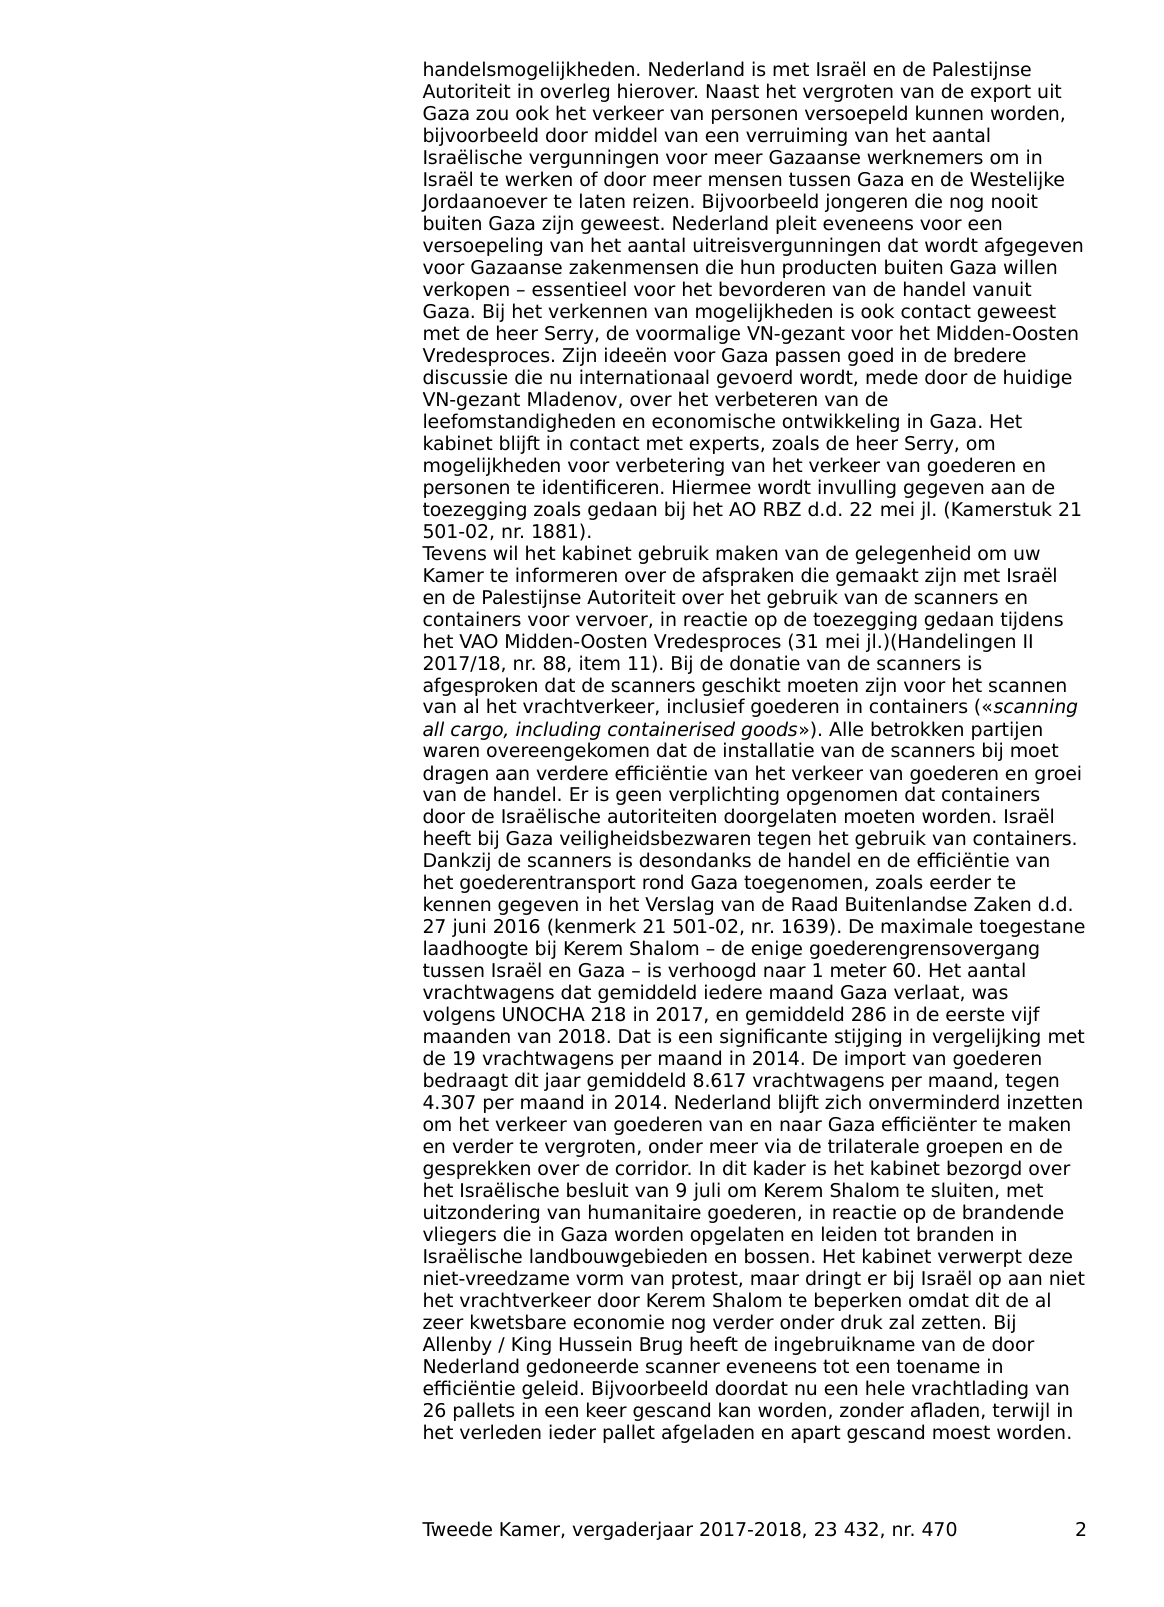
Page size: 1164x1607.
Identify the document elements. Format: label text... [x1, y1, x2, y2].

text Tevens wil het kabinet gebruik maken van de gelegenheid om uw Kamer te informeren over de afspraken die gemaakt zijn met Israël en de Palestijnse Autoriteit over het gebruik van de scanners en containers voor vervoer, in reactie op de toezegging gedaan tijdens het VAO Midden-Oosten Vredesproces (31 mei jl.)(Handelingen II 2017/18, nr. 88, item 11). Bij de donatie van de scanners is afgesproken dat de scanners geschikt moeten zijn voor het scannen van al het vrachtverkeer, inclusief goederen in containers («scanning all cargo, including containerised goods»). Alle betrokken partijen waren overeengekomen dat de installatie van de scanners bij moet dragen aan verdere efficiëntie van het verkeer van goederen en groei van de handel. Er is geen verplichting opgenomen dat containers door de Israëlische autoriteiten doorgelaten moeten worden. Israël heeft bij Gaza veiligheidsbezwaren tegen het gebruik van containers. Dankzij de scanners is desondanks de handel en de efficiëntie van het goederentransport rond Gaza toegenomen, zoals eerder te kennen gegeven in het Verslag van de Raad Buitenlandse Zaken d.d. 27 juni 2016 (kenmerk 21 501-02, nr. 1639). De maximale toegestane laadhoogte bij Kerem Shalom – de enige goederengrensovergang tussen Israël en Gaza – is verhoogd naar 1 meter 60. Het aantal vrachtwagens dat gemiddeld iedere maand Gaza verlaat, was volgens UNOCHA 218 in 2017, en gemiddeld 286 in de eerste vijf maanden van 2018. Dat is een significante stijging in vergelijking met de 19 vrachtwagens per maand in 2014. De import van goederen bedraagt dit jaar gemiddeld 8.617 vrachtwagens per maand, tegen 4.307 per maand in 2014. Nederland blijft zich onverminderd inzetten om het verkeer van goederen van en naar Gaza efficiënter te maken en verder te vergroten, onder meer via de trilaterale groepen en de gesprekken over de corridor. In dit kader is het kabinet bezorgd over het Israëlische besluit van 9 juli om Kerem Shalom te sluiten, met uitzondering van humanitaire goederen, in reactie op de brandende vliegers die in Gaza worden opgelaten en leiden tot branden in Israëlische landbouwgebieden en bossen. Het kabinet verwerpt deze niet-vreedzame vorm van protest, maar dringt er bij Israël op aan niet het vrachtverkeer door Kerem Shalom te beperken omdat dit de al zeer kwetsbare economie nog verder onder druk zal zetten. Bij Allenby / King Hussein Brug heeft de ingebruikname van de door Nederland gedoneerde scanner eveneens tot een toename in efficiëntie geleid. Bijvoorbeeld doordat nu een hele vrachtlading van 26 pallets in een keer gescand kan worden, zonder afladen, terwijl in het verleden ieder pallet afgeladen en apart gescand moest worden. [422, 543, 1087, 1444]
text handelsmogelijkheden. Nederland is met Israël en de Palestijnse Autoriteit in overleg hierover. Naast het vergroten van de export uit Gaza zou ook het verkeer van personen versoepeld kunnen worden, bijvoorbeeld door middel van een verruiming van het aantal Israëlische vergunningen voor meer Gazaanse werknemers om in Israël te werken of door meer mensen tussen Gaza en de Westelijke Jordaanoever te laten reizen. Bijvoorbeeld jongeren die nog nooit buiten Gaza zijn geweest. Nederland pleit eveneens voor een versoepeling van het aantal uitreisvergunningen dat wordt afgegeven voor Gazaanse zakenmensen die hun producten buiten Gaza willen verkopen – essentieel voor het bevorderen van de handel vanuit Gaza. Bij het verkennen van mogelijkheden is ook contact geweest met de heer Serry, de voormalige VN-gezant voor het Midden-Oosten Vredesproces. Zijn ideeën voor Gaza passen goed in de bredere discussie die nu internationaal gevoerd wordt, mede door de huidige VN-gezant Mladenov, over het verbeteren van de leefomstandigheden en economische ontwikkeling in Gaza. Het kabinet blijft in contact met experts, zoals de heer Serry, om mogelijkheden voor verbetering van het verkeer van goederen en personen te identificeren. Hiermee wordt invulling gegeven aan de toezegging zoals gedaan bij het AO RBZ d.d. 22 mei jl. (Kamerstuk 21 501-02, nr. 1881). [422, 59, 1087, 543]
